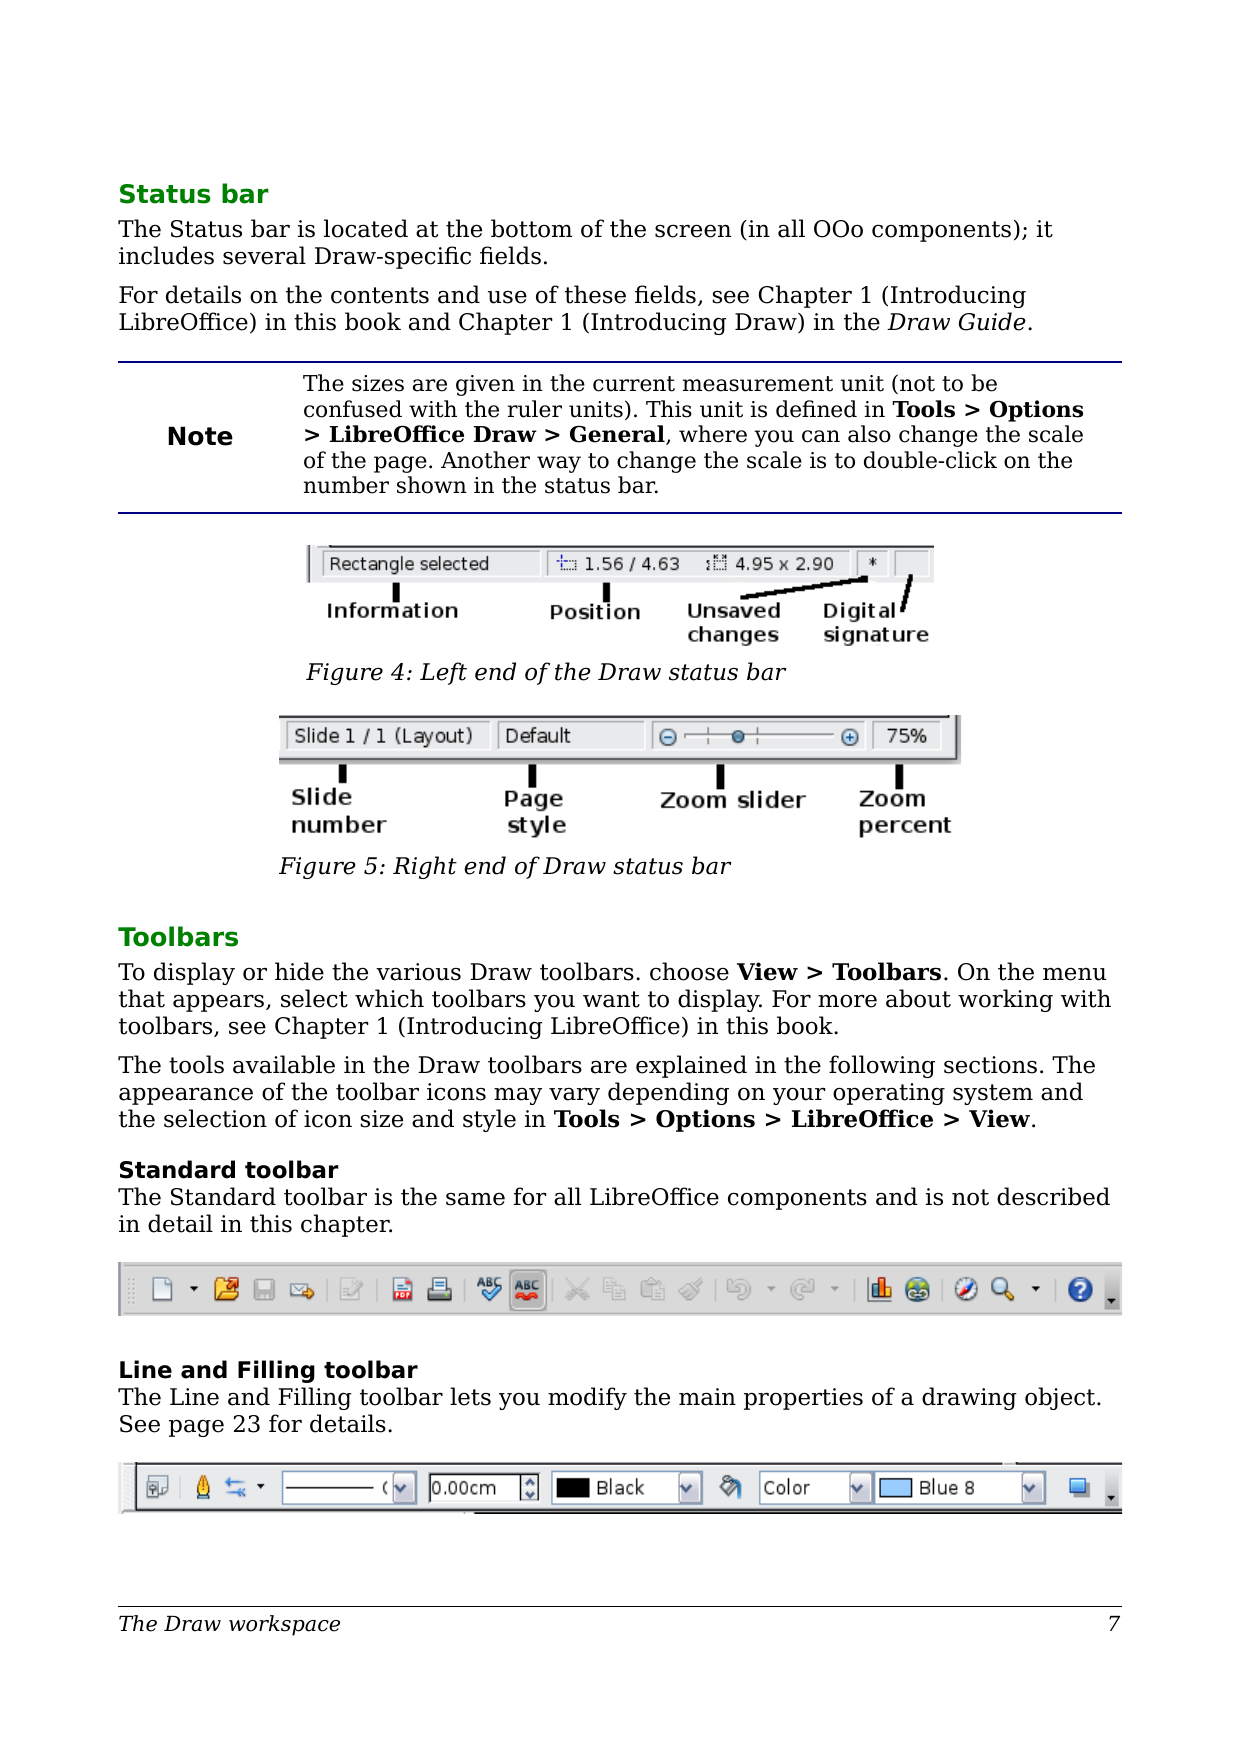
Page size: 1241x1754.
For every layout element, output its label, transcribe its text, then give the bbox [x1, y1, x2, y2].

text The Status bar is located at the bottom of the screen (in all OOo components); it includes several Draw-specific fields. [118, 216, 1122, 270]
table_header The sizes are given in the current measurement unit (not to be confused with the ruler units). This unit is defined in Tools > Options > LibreOffice Draw > General, where you can also change the scale of the page. Another way to change the scale is to double-click on the number shown in the status bar. [281, 363, 1122, 512]
text Figure 4: Left end of the Draw status bar [306, 659, 934, 686]
text Standard toolbar [118, 1157, 1122, 1184]
text To display or hide the various Draw toolbars. choose View > Toolbars. On the menu that appears, select which toolbars you want to display. For more about working with toolbars, see Chapter 1 (Introducing LibreOffice) in this book. [118, 959, 1122, 1039]
text Figure 5: Right end of Draw status bar [279, 853, 961, 880]
text The Standard toolbar is the same for all LibreOffice components and is not described in detail in this chapter. [118, 1184, 1122, 1237]
text The tools available in the Draw toolbars are explained in the following sections. The appearance of the toolbar icons may vary depending on your operating system and the selection of icon size and style in Tools > Options > LibreOffice > View. [118, 1052, 1122, 1132]
picture [118, 1462, 1123, 1514]
text Line and Filling toolbar [118, 1358, 1122, 1384]
picture [279, 715, 962, 847]
picture [118, 1262, 1123, 1316]
subtitle Toolbars [118, 923, 1122, 953]
text The Line and Filling toolbar lets you modify the main properties of a drawing object. See page 23 for details. [118, 1384, 1122, 1438]
subtitle Status bar [118, 180, 1122, 210]
text For details on the contents and use of these fields, see Chapter 1 (Introducing LibreOffice) in this book and Chapter 1 (Introducing Draw) in the Draw Guide. [118, 282, 1122, 336]
table_header Note [118, 363, 281, 512]
picture [306, 545, 934, 653]
